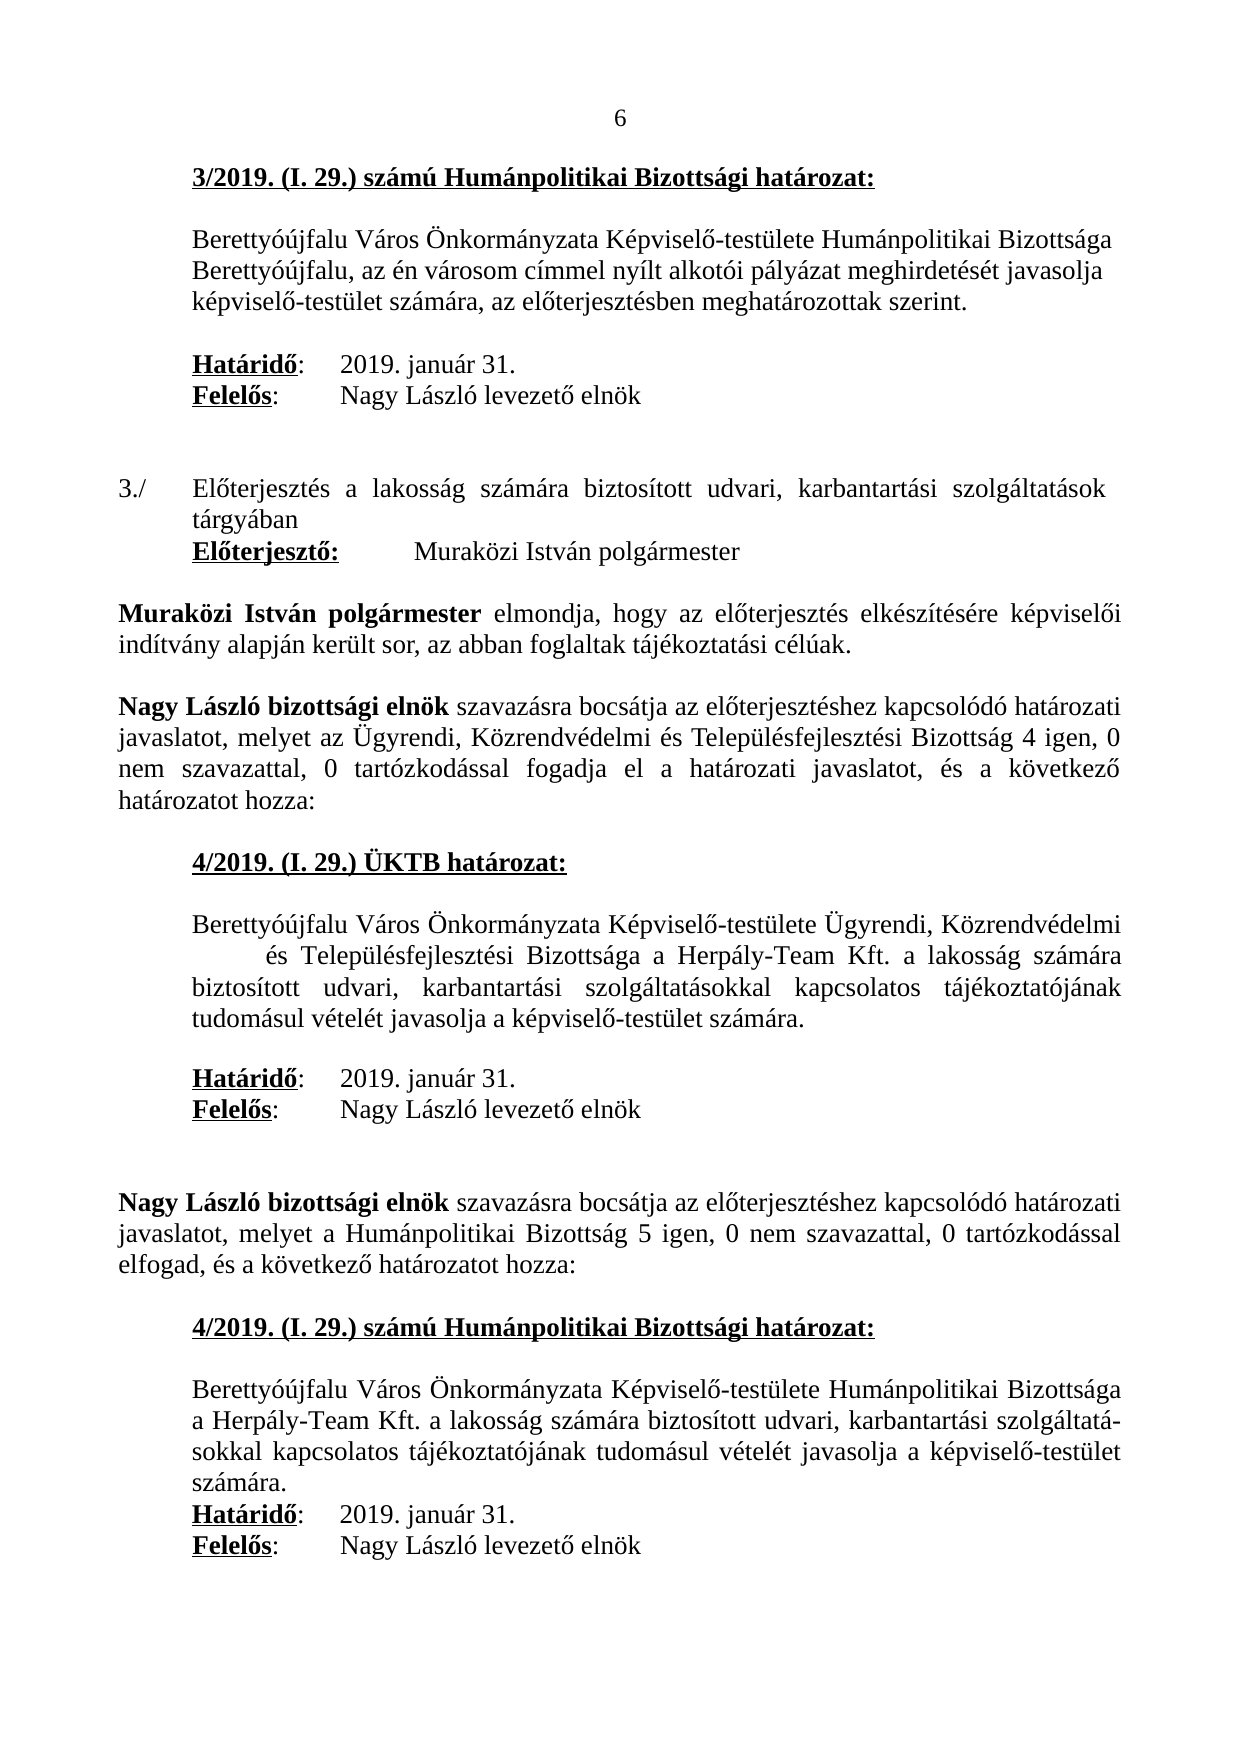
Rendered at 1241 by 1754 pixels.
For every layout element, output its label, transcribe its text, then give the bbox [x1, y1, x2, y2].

text Határidő: 2019. január 31. [192, 1498, 1122, 1529]
text Határidő: 2019. január 31. [192, 1062, 1122, 1093]
text 3./ Előterjesztés a lakosság számára biztosított udvari, karbantartási szolgáltatások tárgyában [118, 472, 1122, 534]
text 3/2019. (I. 29.) számú Humánpolitikai Bizottsági határozat: [192, 161, 1122, 192]
text Felelős: Nagy László levezető elnök [192, 379, 1122, 410]
text Előterjesztő: Muraközi István polgármester [118, 534, 1122, 566]
text Határidő: 2019. január 31. [192, 348, 1122, 379]
text Berettyóújfalu Város Önkormányzata Képviselő-testülete Humánpolitikai Bizottsága Berettyóújfalu, az én városom címmel nyílt alkotói pályázat meghirdetését javasolja képviselő-testület számára, az előterjesztésben meghatározottak szerint. [192, 223, 1122, 317]
text Felelős: Nagy László levezető elnök [192, 1093, 1122, 1124]
text Berettyóújfalu Város Önkormányzata Képviselő-testülete Ügyrendi, Közrendvédelmi és Településfejlesztési Bizottsága a Herpály-Team Kft. a lakosság számára biztosított udvari, karbantartási szolgáltatásokkal kapcsolatos tájékoztatójának tudomásul vételét javasolja a képviselő-testület számára. [192, 908, 1122, 1033]
text Berettyóújfalu Város Önkormányzata Képviselő-testülete Humánpolitikai Bizottsága a Herpály-Team Kft. a lakosság számára biztosított udvari, karbantartási szolgáltatá-sokkal kapcsolatos tájékoztatójának tudomásul vételét javasolja a képviselő-testület számára. [192, 1373, 1122, 1498]
text 4/2019. (I. 29.) ÜKTB határozat: [192, 846, 1122, 877]
text Nagy László bizottsági elnök szavazásra bocsátja az előterjesztéshez kapcsolódó határozati javaslatot, melyet az Ügyrendi, Közrendvédelmi és Településfejlesztési Bizottság 4 igen, 0 nem szavazattal, 0 tartózkodással fogadja el a határozati javaslatot, és a következő határozatot hozza: [118, 690, 1122, 815]
text Felelős: Nagy László levezető elnök [192, 1529, 1122, 1560]
text Nagy László bizottsági elnök szavazásra bocsátja az előterjesztéshez kapcsolódó határozati javaslatot, melyet a Humánpolitikai Bizottság 5 igen, 0 nem szavazattal, 0 tartózkodással elfogad, és a következő határozatot hozza: [118, 1186, 1122, 1280]
text 4/2019. (I. 29.) számú Humánpolitikai Bizottsági határozat: [192, 1311, 1122, 1342]
text Muraközi István polgármester elmondja, hogy az előterjesztés elkészítésére képviselői indítvány alapján került sor, az abban foglaltak tájékoztatási célúak. [118, 597, 1122, 659]
